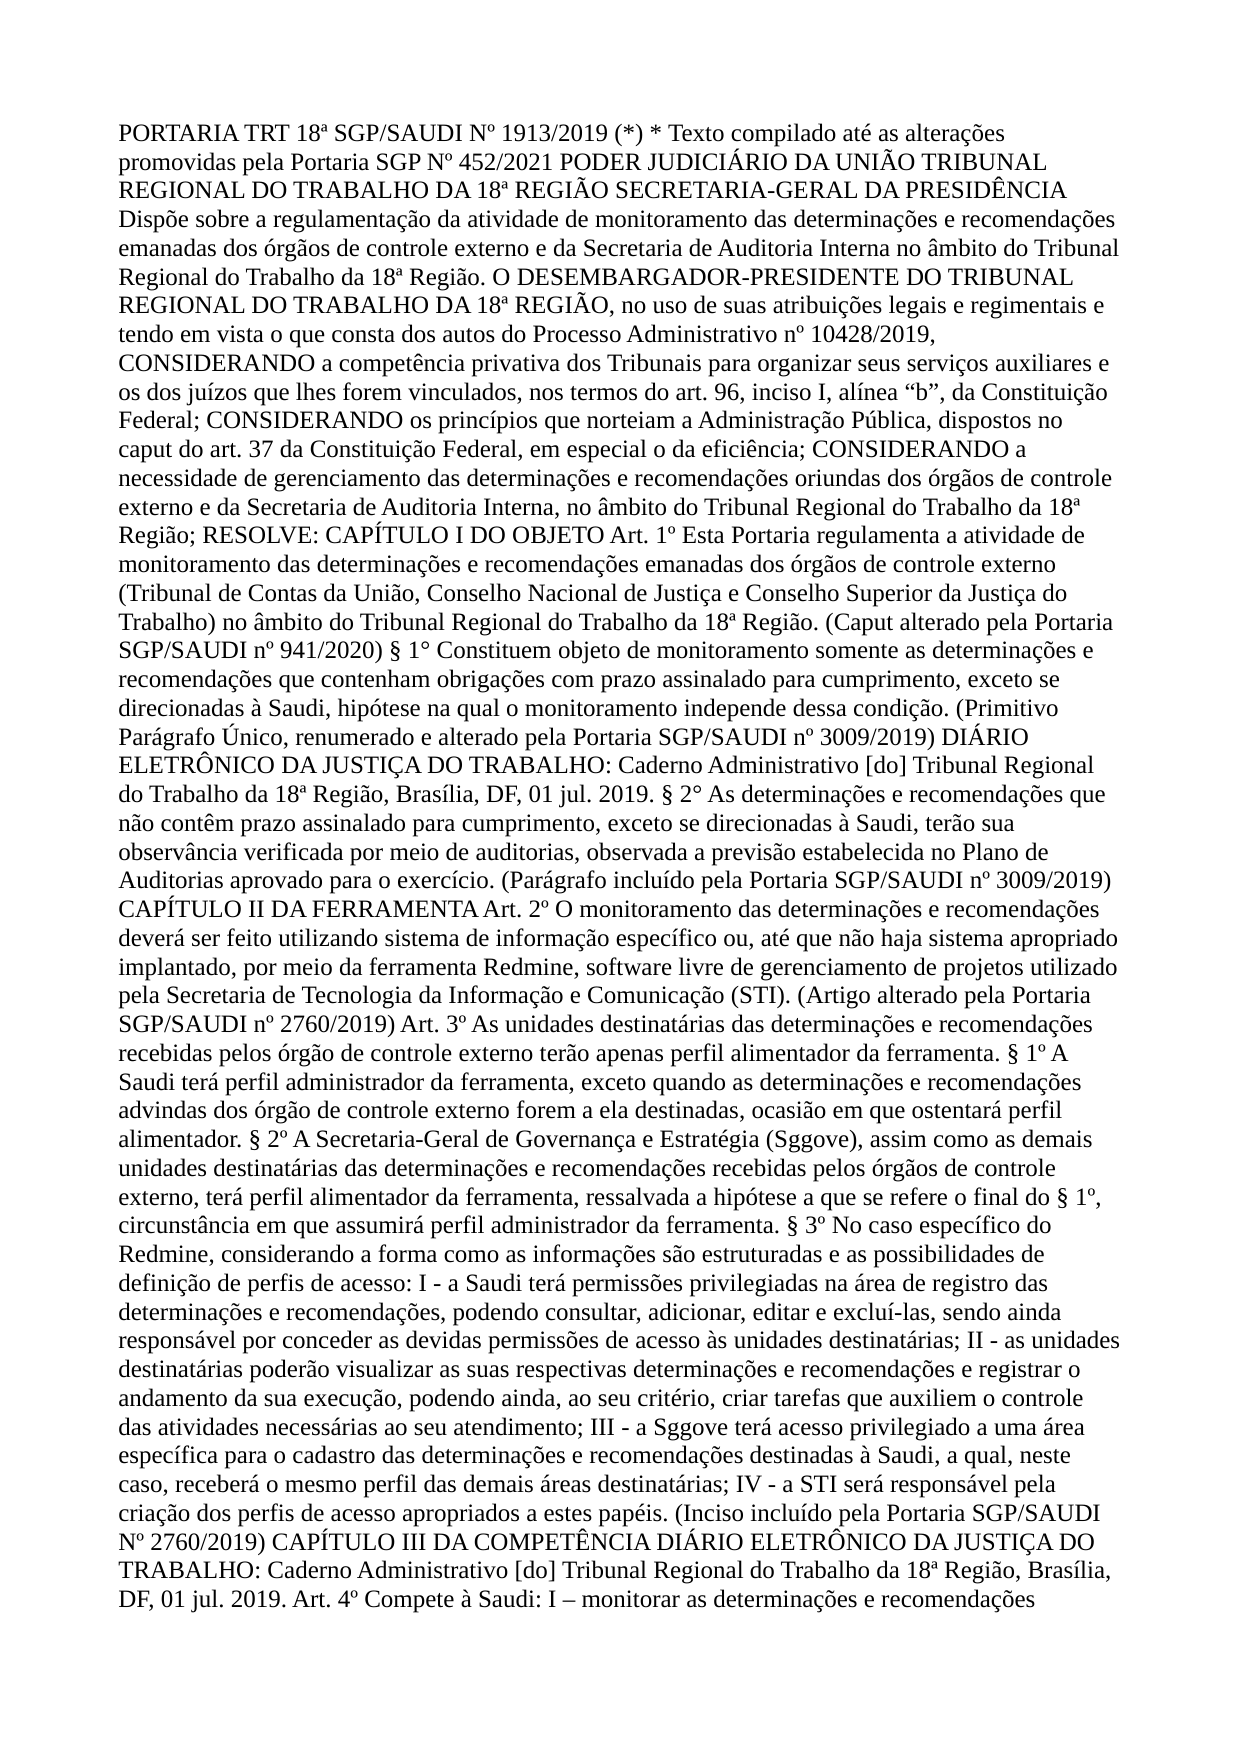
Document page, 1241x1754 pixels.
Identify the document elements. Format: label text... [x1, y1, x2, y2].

text PORTARIA TRT 18ª SGP/SAUDI Nº 1913/2019 (*) * Texto compilado até as alterações promovidas pela Portaria SGP Nº 452/2021 PODER JUDICIÁRIO DA UNIÃO TRIBUNAL REGIONAL DO TRABALHO DA 18ª REGIÃO SECRETARIA-GERAL DA PRESIDÊNCIA Dispõe sobre a regulamentação da atividade de monitoramento das determinações e recomendações emanadas dos órgãos de controle externo e da Secretaria de Auditoria Interna no âmbito do Tribunal Regional do Trabalho da 18ª Região. O DESEMBARGADOR-PRESIDENTE DO TRIBUNAL REGIONAL DO TRABALHO DA 18ª REGIÃO, no uso de suas atribuições legais e regimentais e tendo em vista o que consta dos autos do Processo Administrativo nº 10428/2019, CONSIDERANDO a competência privativa dos Tribunais para organizar seus serviços auxiliares e os dos juízos que lhes forem vinculados, nos termos do art. 96, inciso I, alínea “b”, da Constituição Federal; CONSIDERANDO os princípios que norteiam a Administração Pública, dispostos no caput do art. 37 da Constituição Federal, em especial o da eficiência; CONSIDERANDO a necessidade de gerenciamento das determinações e recomendações oriundas dos órgãos de controle externo e da Secretaria de Auditoria Interna, no âmbito do Tribunal Regional do Trabalho da 18ª Região; RESOLVE: CAPÍTULO I DO OBJETO Art. 1º Esta Portaria regulamenta a atividade de monitoramento das determinações e recomendações emanadas dos órgãos de controle externo (Tribunal de Contas da União, Conselho Nacional de Justiça e Conselho Superior da Justiça do Trabalho) no âmbito do Tribunal Regional do Trabalho da 18ª Região. (Caput alterado pela Portaria SGP/SAUDI nº 941/2020) § 1° Constituem objeto de monitoramento somente as determinações e recomendações que contenham obrigações com prazo assinalado para cumprimento, exceto se direcionadas à Saudi, hipótese na qual o monitoramento independe dessa condição. (Primitivo Parágrafo Único, renumerado e alterado pela Portaria SGP/SAUDI nº 3009/2019) DIÁRIO ELETRÔNICO DA JUSTIÇA DO TRABALHO: Caderno Administrativo [do] Tribunal Regional do Trabalho da 18ª Região, Brasília, DF, 01 jul. 2019. § 2° As determinações e recomendações que não contêm prazo assinalado para cumprimento, exceto se direcionadas à Saudi, terão sua observância verificada por meio de auditorias, observada a previsão estabelecida no Plano de Auditorias aprovado para o exercício. (Parágrafo incluído pela Portaria SGP/SAUDI nº 3009/2019) CAPÍTULO II DA FERRAMENTA Art. 2º O monitoramento das determinações e recomendações deverá ser feito utilizando sistema de informação específico ou, até que não haja sistema apropriado implantado, por meio da ferramenta Redmine, software livre de gerenciamento de projetos utilizado pela Secretaria de Tecnologia da Informação e Comunicação (STI). (Artigo alterado pela Portaria SGP/SAUDI nº 2760/2019) Art. 3º As unidades destinatárias das determinações e recomendações recebidas pelos órgão de controle externo terão apenas perfil alimentador da ferramenta. § 1º A Saudi terá perfil administrador da ferramenta, exceto quando as determinações e recomendações advindas dos órgão de controle externo forem a ela destinadas, ocasião em que ostentará perfil alimentador. § 2º A Secretaria-Geral de Governança e Estratégia (Sggove), assim como as demais unidades destinatárias das determinações e recomendações recebidas pelos órgãos de controle externo, terá perfil alimentador da ferramenta, ressalvada a hipótese a que se refere o final do § 1º, circunstância em que assumirá perfil administrador da ferramenta. § 3º No caso específico do Redmine, considerando a forma como as informações são estruturadas e as possibilidades de definição de perfis de acesso: I - a Saudi terá permissões privilegiadas na área de registro das determinações e recomendações, podendo consultar, adicionar, editar e excluí-las, sendo ainda responsável por conceder as devidas permissões de acesso às unidades destinatárias; II - as unidades destinatárias poderão visualizar as suas respectivas determinações e recomendações e registrar o andamento da sua execução, podendo ainda, ao seu critério, criar tarefas que auxiliem o controle das atividades necessárias ao seu atendimento; III - a Sggove terá acesso privilegiado a uma área específica para o cadastro das determinações e recomendações destinadas à Saudi, a qual, neste caso, receberá o mesmo perfil das demais áreas destinatárias; IV - a STI será responsável pela criação dos perfis de acesso apropriados a estes papéis. (Inciso incluído pela Portaria SGP/SAUDI Nº 2760/2019) CAPÍTULO III DA COMPETÊNCIA DIÁRIO ELETRÔNICO DA JUSTIÇA DO TRABALHO: Caderno Administrativo [do] Tribunal Regional do Trabalho da 18ª Região, Brasília, DF, 01 jul. 2019. Art. 4º Compete à Saudi: I – monitorar as determinações e recomendações [118, 118, 1122, 1613]
